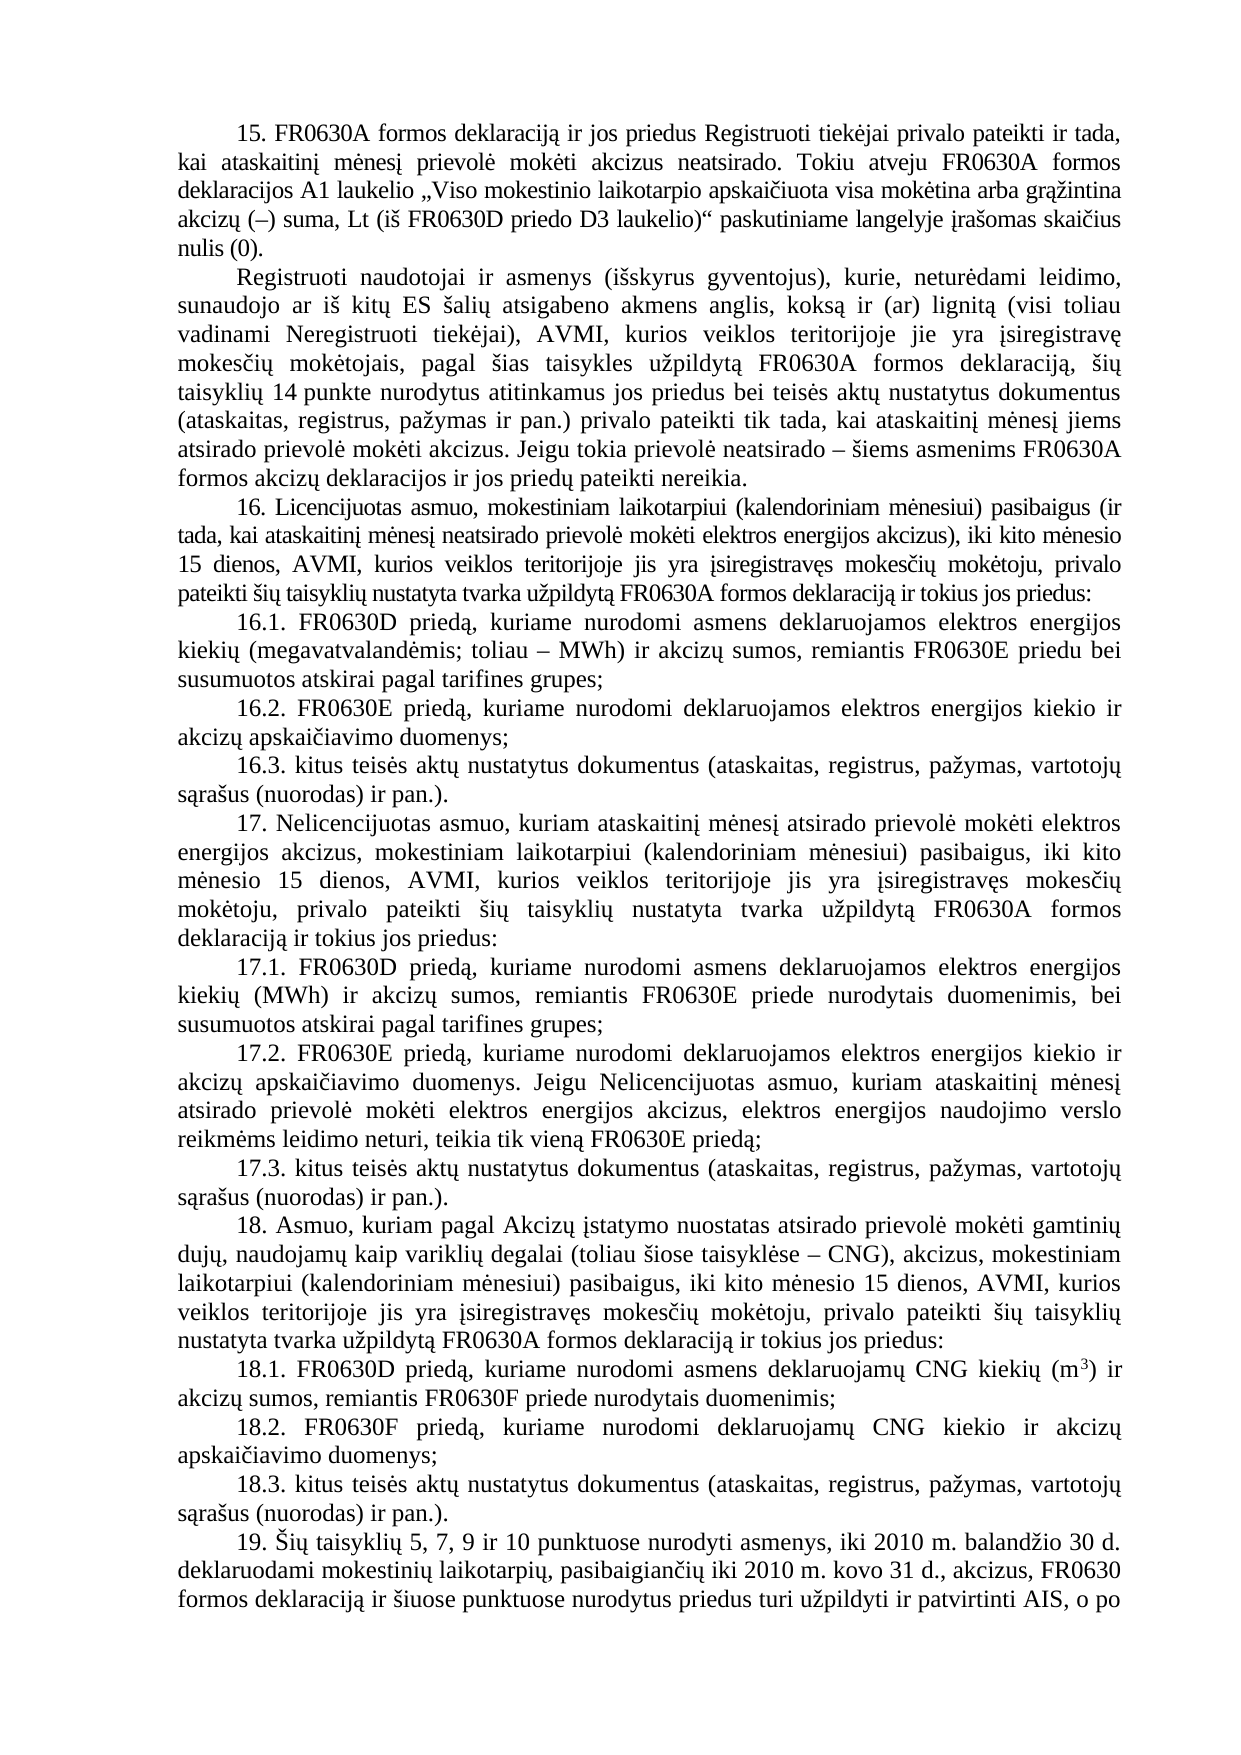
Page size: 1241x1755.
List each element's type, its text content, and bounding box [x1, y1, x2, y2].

text Registruoti naudotojai ir asmenys (išskyrus gyventojus), kurie, neturėdami leidimo, sunaudojo ar iš kitų ES šalių atsigabeno akmens anglis, koksą ir (ar) lignitą (visi toliau vadinami Neregistruoti tiekėjai), AVMI, kurios veiklos teritorijoje jie yra įsiregistravę mokesčių mokėtojais, pagal šias taisykles užpildytą FR0630A formos deklaraciją, šių taisyklių 14 punkte nurodytus atitinkamus jos priedus bei teisės aktų nustatytus dokumentus (ataskaitas, registrus, pažymas ir pan.) privalo pateikti tik tada, kai ataskaitinį mėnesį jiems atsirado prievolė mokėti akcizus. Jeigu tokia prievolė neatsirado – šiems asmenims FR0630A formos akcizų deklaracijos ir jos priedų pateikti nereikia. [177, 262, 1122, 492]
text 19. Šių taisyklių 5, 7, 9 ir 10 punktuose nurodyti asmenys, iki 2010 m. balandžio 30 d. deklaruodami mokestinių laikotarpių, pasibaigiančių iki 2010 m. kovo 31 d., akcizus, FR0630 formos deklaraciją ir šiuose punktuose nurodytus priedus turi užpildyti ir patvirtinti AIS, o po [177, 1527, 1122, 1613]
text 17.1. FR0630D priedą, kuriame nurodomi asmens deklaruojamos elektros energijos kiekių (MWh) ir akcizų sumos, remiantis FR0630E priede nurodytais duomenimis, bei susumuotos atskirai pagal tarifines grupes; [177, 952, 1122, 1038]
text 17.2. FR0630E priedą, kuriame nurodomi deklaruojamos elektros energijos kiekio ir akcizų apskaičiavimo duomenys. Jeigu Nelicencijuotas asmuo, kuriam ataskaitinį mėnesį atsirado prievolė mokėti elektros energijos akcizus, elektros energijos naudojimo verslo reikmėms leidimo neturi, teikia tik vieną FR0630E priedą; [177, 1038, 1122, 1153]
text 16.3. kitus teisės aktų nustatytus dokumentus (ataskaitas, registrus, pažymas, vartotojų sąrašus (nuorodas) ir pan.). [177, 751, 1122, 808]
text 18.2. FR0630F priedą, kuriame nurodomi deklaruojamų CNG kiekio ir akcizų apskaičiavimo duomenys; [177, 1412, 1122, 1469]
text 16.1. FR0630D priedą, kuriame nurodomi asmens deklaruojamos elektros energijos kiekių (megavatvalandėmis; toliau – MWh) ir akcizų sumos, remiantis FR0630E priedu bei susumuotos atskirai pagal tarifines grupes; [177, 607, 1122, 693]
text 16.2. FR0630E priedą, kuriame nurodomi deklaruojamos elektros energijos kiekio ir akcizų apskaičiavimo duomenys; [177, 693, 1122, 751]
text 16. Licencijuotas asmuo, mokestiniam laikotarpiui (kalendoriniam mėnesiui) pasibaigus (ir tada, kai ataskaitinį mėnesį neatsirado prievolė mokėti elektros energijos akcizus), iki kito mėnesio 15 dienos, AVMI, kurios veiklos teritorijoje jis yra įsiregistravęs mokesčių mokėtoju, privalo pateikti šių taisyklių nustatyta tvarka užpildytą FR0630A formos deklaraciją ir tokius jos priedus: [177, 492, 1122, 607]
text 18.3. kitus teisės aktų nustatytus dokumentus (ataskaitas, registrus, pažymas, vartotojų sąrašus (nuorodas) ir pan.). [177, 1469, 1122, 1527]
text 18. Asmuo, kuriam pagal Akcizų įstatymo nuostatas atsirado prievolė mokėti gamtinių dujų, naudojamų kaip variklių degalai (toliau šiose taisyklėse – CNG), akcizus, mokestiniam laikotarpiui (kalendoriniam mėnesiui) pasibaigus, iki kito mėnesio 15 dienos, AVMI, kurios veiklos teritorijoje jis yra įsiregistravęs mokesčių mokėtoju, privalo pateikti šių taisyklių nustatyta tvarka užpildytą FR0630A formos deklaraciją ir tokius jos priedus: [177, 1211, 1122, 1354]
text 15. FR0630A formos deklaraciją ir jos priedus Registruoti tiekėjai privalo pateikti ir tada, kai ataskaitinį mėnesį prievolė mokėti akcizus neatsirado. Tokiu atveju FR0630A formos deklaracijos A1 laukelio „Viso mokestinio laikotarpio apskaičiuota visa mokėtina arba grąžintina akcizų (–) suma, Lt (iš FR0630D priedo D3 laukelio)“ paskutiniame langelyje įrašomas skaičius nulis (0). [177, 118, 1122, 262]
text 17.3. kitus teisės aktų nustatytus dokumentus (ataskaitas, registrus, pažymas, vartotojų sąrašus (nuorodas) ir pan.). [177, 1153, 1122, 1211]
text 17. Nelicencijuotas asmuo, kuriam ataskaitinį mėnesį atsirado prievolė mokėti elektros energijos akcizus, mokestiniam laikotarpiui (kalendoriniam mėnesiui) pasibaigus, iki kito mėnesio 15 dienos, AVMI, kurios veiklos teritorijoje jis yra įsiregistravęs mokesčių mokėtoju, privalo pateikti šių taisyklių nustatyta tvarka užpildytą FR0630A formos deklaraciją ir tokius jos priedus: [177, 808, 1122, 952]
text 18.1. FR0630D priedą, kuriame nurodomi asmens deklaruojamų CNG kiekių (m3) ir akcizų sumos, remiantis FR0630F priede nurodytais duomenimis; [177, 1354, 1122, 1412]
